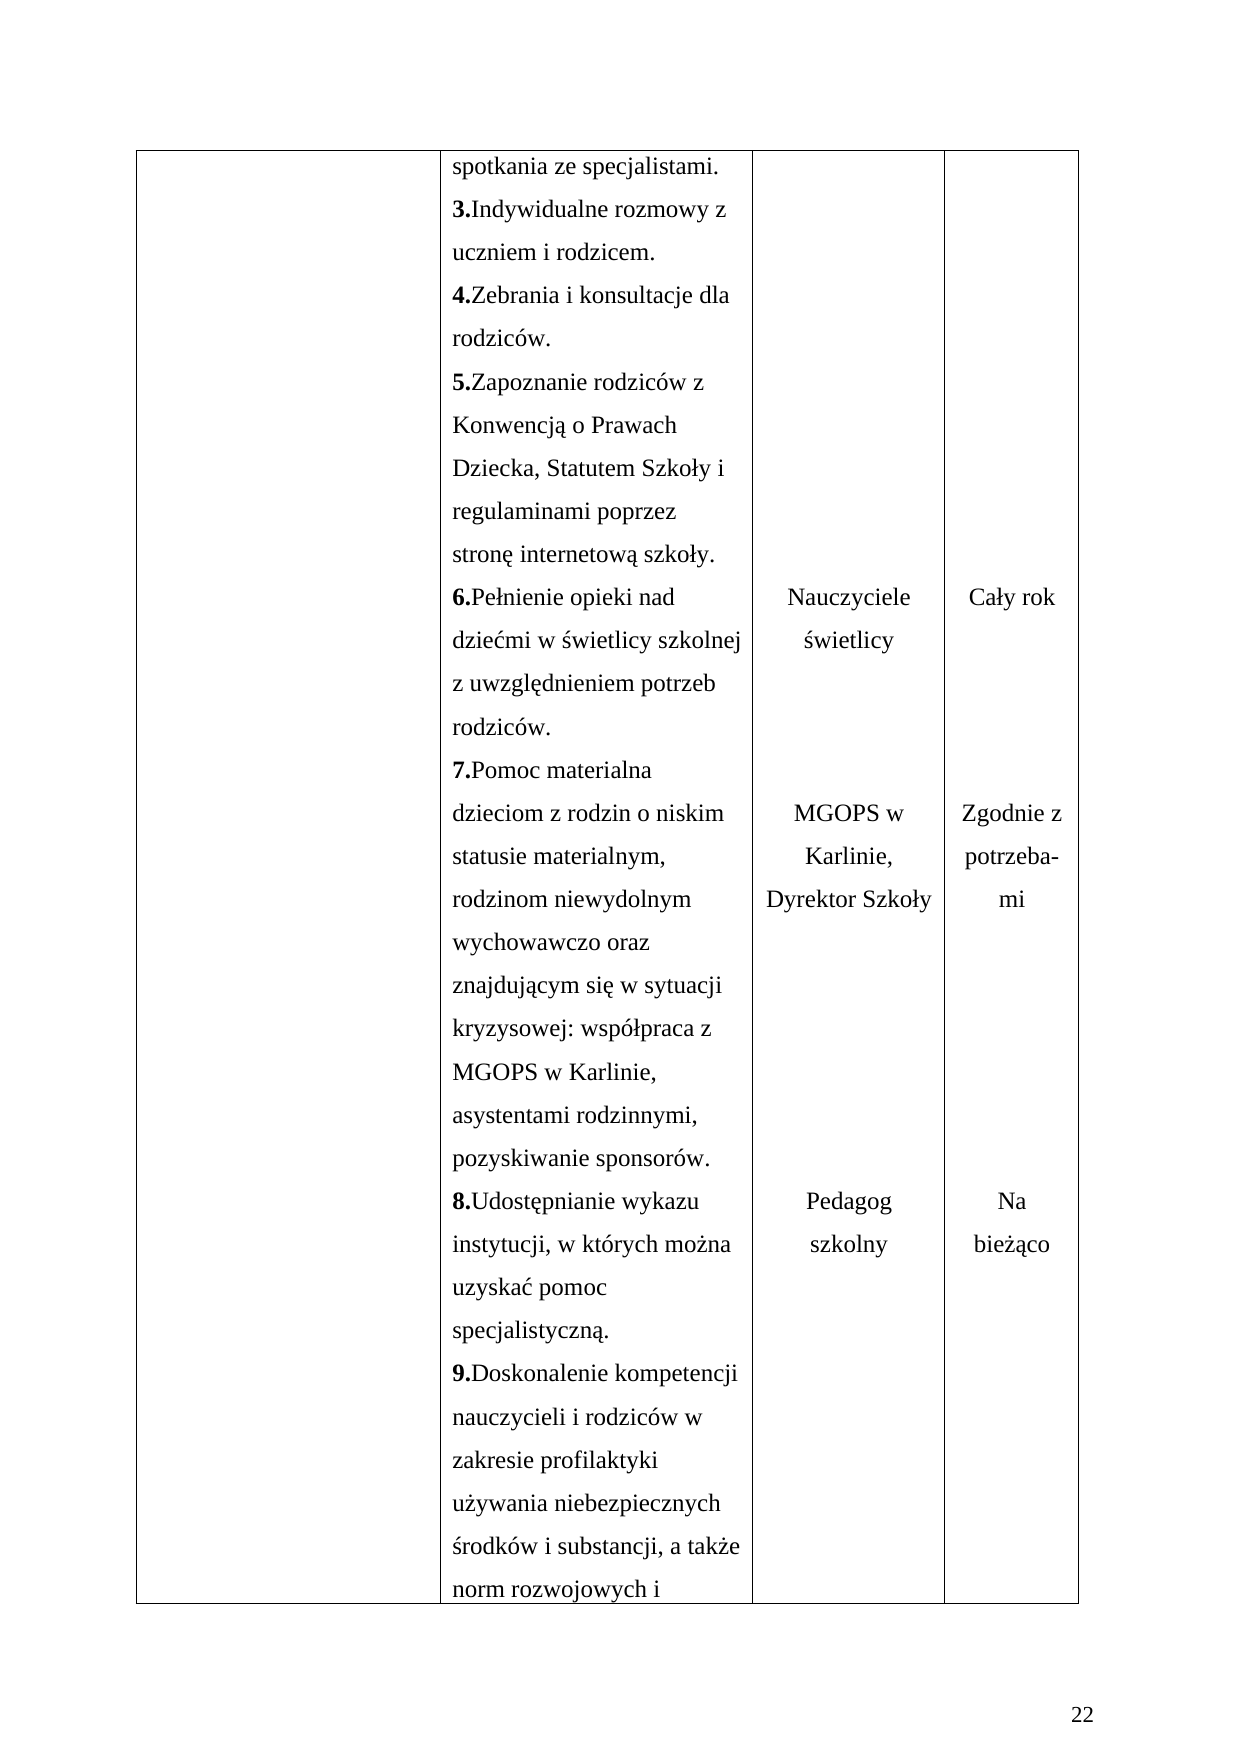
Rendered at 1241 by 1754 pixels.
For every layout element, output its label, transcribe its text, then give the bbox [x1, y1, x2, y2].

table_cell spotkania ze specjalistami. 3.Indywidualne rozmowy z uczniem i rodzicem. 4.Zebrania i konsultacje dla rodziców. 5.Zapoznanie rodziców z Konwencją o Prawach Dziecka, Statutem Szkoły i regulaminami poprzez stronę internetową szkoły. 6.Pełnienie opieki nad dziećmi w świetlicy szkolnej z uwzględnieniem potrzeb rodziców. 7.Pomoc materialna dzieciom z rodzin o niskim statusie materialnym, rodzinom niewydolnym wychowawczo oraz znajdującym się w sytuacji kryzysowej: współpraca z MGOPS w Karlinie, asystentami rodzinnymi, pozyskiwanie sponsorów. 8.Udostępnianie wykazu instytucji, w których można uzyskać pomoc specjalistyczną. 9.Doskonalenie kompetencji nauczycieli i rodziców w zakresie profilaktyki używania niebezpiecznych środków i substancji, a także norm rozwojowych i [441, 151, 752, 1603]
table_cell Cały rok Zgodnie z potrzeba- mi Na bieżąco [945, 151, 1078, 1603]
table_cell [137, 151, 440, 1603]
table_cell Nauczyciele świetlicy MGOPS w Karlinie, Dyrektor Szkoły Pedagog szkolny [753, 151, 944, 1603]
